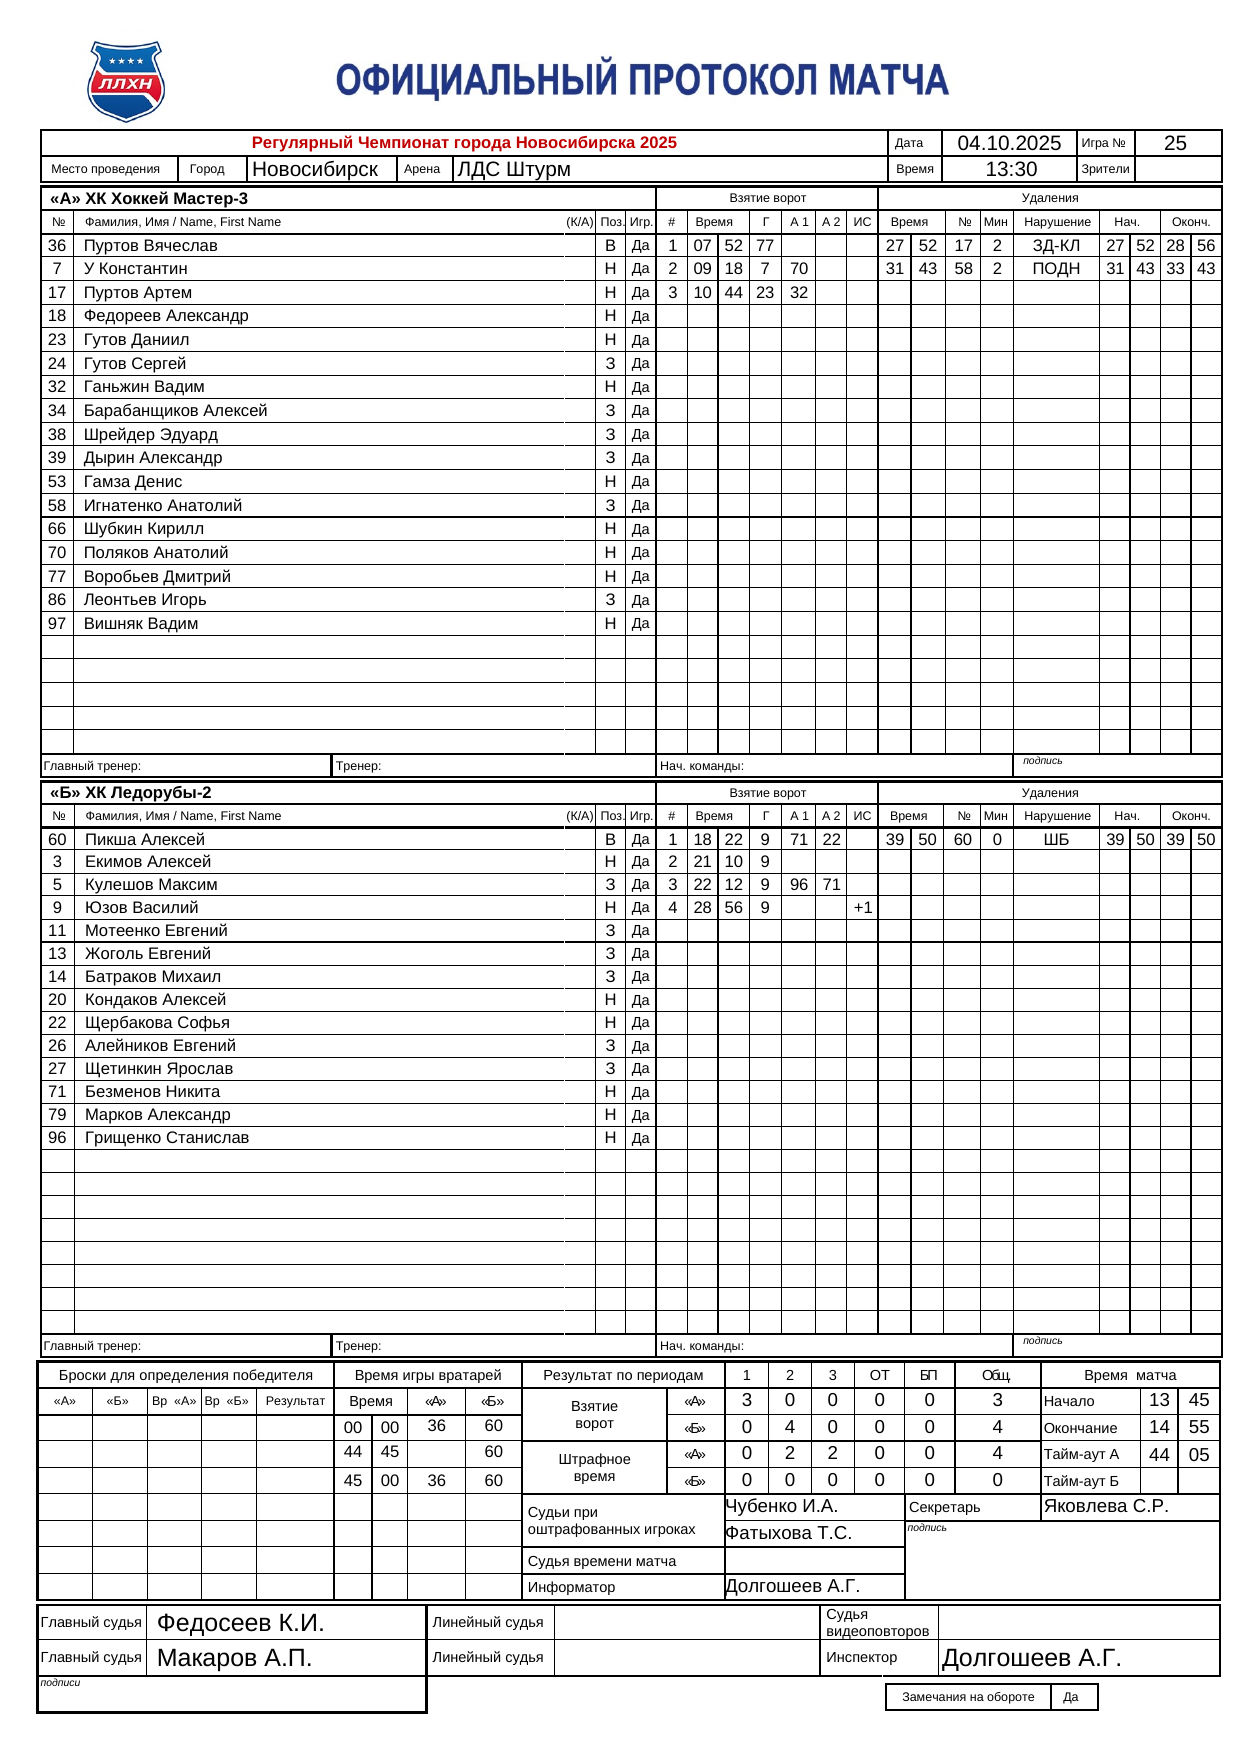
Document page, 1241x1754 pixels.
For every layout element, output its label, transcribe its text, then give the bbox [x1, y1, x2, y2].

table_cell [847, 541, 877, 564]
table_header Результат по периодам [523, 1363, 724, 1387]
table_cell 09 [688, 257, 717, 280]
table_cell [1131, 943, 1160, 964]
table_cell Пуртов Артем [74, 281, 564, 303]
table_cell [719, 989, 749, 1011]
table_cell [946, 281, 980, 303]
table_cell [719, 920, 749, 941]
table_cell [1014, 376, 1099, 398]
table_cell 50 [1192, 829, 1221, 849]
table_cell [688, 636, 717, 658]
table_cell Да [626, 829, 655, 849]
table_cell Да [626, 494, 655, 516]
table_cell [816, 659, 846, 682]
table_cell [912, 966, 943, 987]
table_cell [946, 328, 980, 351]
table_cell [944, 896, 980, 918]
table_cell «Б» [668, 1468, 724, 1493]
table_cell Да [626, 518, 655, 540]
table_cell [750, 494, 781, 516]
table_cell [42, 1242, 74, 1264]
table_cell Начало [1042, 1389, 1140, 1413]
table_cell Н [596, 989, 625, 1011]
table_cell [816, 707, 846, 729]
table_cell [1161, 494, 1190, 516]
table_cell [1014, 1035, 1099, 1057]
table_cell [657, 423, 687, 445]
table_cell [1100, 565, 1129, 587]
table_cell [719, 328, 749, 351]
table_cell [750, 1173, 781, 1195]
table_cell [42, 1288, 74, 1310]
table_cell [944, 1035, 980, 1057]
table_cell [1014, 730, 1099, 753]
table_cell [1014, 1081, 1099, 1103]
table_cell [1131, 1311, 1160, 1333]
table_cell [782, 352, 815, 374]
table_cell 31 [1100, 257, 1129, 280]
table_header 1 [726, 1363, 768, 1387]
table_cell [565, 683, 595, 706]
table_cell [782, 541, 815, 564]
table_cell 9 [750, 874, 781, 895]
table_cell [1131, 1035, 1160, 1057]
table_cell 60 [944, 829, 980, 849]
table_cell 9 [750, 850, 781, 872]
table_cell [944, 1311, 980, 1333]
table_cell [688, 1035, 717, 1057]
table_cell [1192, 707, 1221, 729]
table_cell 0 [812, 1468, 854, 1493]
table_header 04.10.2025 [943, 131, 1076, 155]
table_cell Безменов Никита [75, 1081, 564, 1103]
table_cell Гамза Денис [74, 470, 564, 493]
table_cell [879, 1081, 910, 1103]
table_cell [1100, 1127, 1129, 1149]
table_cell [565, 328, 595, 351]
table_cell [688, 730, 717, 753]
table_cell [1100, 612, 1129, 634]
table_cell [1014, 1311, 1099, 1333]
table_cell [816, 683, 846, 706]
table_cell [555, 1606, 819, 1639]
table_cell [944, 1058, 980, 1079]
table_cell «А» [39, 1389, 92, 1413]
table_cell [1014, 588, 1099, 611]
table_cell [1192, 920, 1221, 941]
table_cell [1014, 683, 1099, 706]
table_cell [565, 1242, 595, 1264]
table_cell [1192, 518, 1221, 540]
table_cell Игр. [626, 211, 655, 233]
table_cell 52 [912, 235, 945, 256]
table_cell [1161, 328, 1190, 351]
table_cell Да [626, 1058, 655, 1079]
table_cell [688, 328, 717, 351]
table_cell [1161, 1012, 1190, 1033]
table_cell 0 [726, 1415, 768, 1440]
table_cell [1161, 874, 1190, 895]
table_cell [1014, 1242, 1099, 1264]
table_cell [1014, 1012, 1099, 1033]
table_cell [626, 1311, 655, 1333]
table_cell Н [596, 376, 625, 398]
table_cell [565, 235, 595, 256]
table_cell 05 [1179, 1441, 1219, 1467]
table_cell [1014, 659, 1099, 682]
table_cell Да [626, 423, 655, 445]
table_cell [1131, 683, 1160, 706]
table_cell [1100, 1104, 1129, 1126]
table_cell [981, 636, 1013, 658]
table_cell [750, 920, 781, 941]
table_cell [719, 707, 749, 729]
table_cell [408, 1494, 465, 1520]
table_cell 50 [1131, 829, 1160, 849]
table_cell З [596, 423, 625, 445]
table_cell [816, 1081, 846, 1103]
table_header Взятие ворот [657, 783, 877, 803]
table_cell [1192, 305, 1221, 327]
table_cell [1014, 446, 1099, 469]
table_cell 0 [956, 1468, 1040, 1493]
table_cell Информатор [523, 1575, 724, 1599]
table_cell [782, 966, 815, 987]
table_cell Время [688, 211, 749, 233]
table_cell [981, 518, 1013, 540]
table_header 2 [769, 1363, 811, 1387]
table_cell [1100, 1288, 1129, 1310]
table_cell [750, 328, 781, 351]
table_cell [335, 1547, 371, 1573]
table_cell [816, 1058, 846, 1079]
table_cell [944, 1012, 980, 1033]
table_cell [782, 1219, 815, 1241]
table_cell [565, 518, 595, 540]
table_cell «А» [668, 1442, 724, 1467]
table_cell 11 [42, 920, 74, 941]
table_cell [847, 376, 877, 398]
table_cell [657, 1104, 687, 1126]
table_cell 52 [719, 235, 749, 256]
table_cell [816, 1242, 846, 1264]
table_cell [1192, 1311, 1221, 1333]
table_cell 3 [726, 1389, 768, 1413]
table_cell [719, 730, 749, 753]
table_cell [879, 352, 910, 374]
table_cell 60 [466, 1468, 521, 1493]
table_cell [879, 565, 910, 587]
table_cell [912, 305, 945, 327]
table_cell [1131, 518, 1160, 540]
table_cell [816, 588, 846, 611]
table_cell 60 [466, 1416, 521, 1440]
table_cell [750, 541, 781, 564]
table_cell [565, 1173, 595, 1195]
table_cell [688, 1311, 717, 1333]
table_cell 45 [335, 1468, 371, 1493]
table_header «Б» ХК Ледорубы-2 [42, 783, 655, 803]
table_cell Время [889, 157, 941, 181]
table_cell [1100, 683, 1129, 706]
table_cell [565, 1104, 595, 1126]
table_cell Да [626, 376, 655, 398]
table_cell [1014, 281, 1099, 303]
table_cell [750, 1035, 781, 1057]
table_cell Да [626, 896, 655, 918]
table_cell [1131, 305, 1160, 327]
table_cell [847, 1058, 877, 1079]
table_cell [719, 612, 749, 634]
table_cell подписи [39, 1677, 425, 1711]
table_cell [1014, 518, 1099, 540]
table_cell [912, 1058, 943, 1079]
table_cell [1131, 281, 1160, 303]
table_cell [847, 1081, 877, 1103]
table_cell [257, 1521, 333, 1546]
table_cell [565, 730, 595, 753]
table_cell Фатыхова Т.С. [726, 1521, 904, 1546]
table_cell Окончание [1042, 1415, 1140, 1440]
table_cell [657, 1242, 687, 1264]
table_cell [847, 829, 877, 849]
table_cell Время [879, 805, 943, 826]
table_header Замечания на обороте [887, 1685, 1050, 1709]
table_cell [596, 683, 625, 706]
table_cell [879, 305, 910, 327]
table_cell 23 [750, 281, 781, 303]
table_cell Пикша Алексей [75, 829, 564, 849]
table_cell [912, 1173, 943, 1195]
table_cell Федореев Александр [74, 305, 564, 327]
table_header 3 [812, 1363, 854, 1387]
table_cell ИС [847, 805, 877, 826]
table_cell [1161, 518, 1190, 540]
table_cell 18 [42, 305, 73, 327]
table_cell [946, 352, 980, 374]
table_cell [1100, 1219, 1129, 1241]
table_cell [750, 1242, 781, 1264]
table_cell [75, 1150, 564, 1172]
table_cell [688, 1219, 717, 1241]
table_cell [782, 730, 815, 753]
table_cell [750, 1150, 781, 1172]
table_cell Да [626, 446, 655, 469]
table_cell [816, 966, 846, 987]
table_cell [1014, 1173, 1099, 1195]
table_cell [75, 1265, 564, 1287]
table_cell 55 [1179, 1415, 1219, 1440]
table_cell [981, 328, 1013, 351]
table_cell [42, 636, 73, 658]
table_cell [847, 943, 877, 964]
table_cell [944, 1265, 980, 1287]
table_cell № [944, 805, 980, 826]
table_cell [816, 1265, 846, 1287]
table_cell [719, 1081, 749, 1103]
table_cell [1192, 896, 1221, 918]
table_cell [847, 1265, 877, 1287]
table_cell [688, 1058, 717, 1079]
table_cell Новосибирск [248, 157, 396, 181]
table_cell [750, 399, 781, 422]
table_cell [565, 588, 595, 611]
table_cell [39, 1468, 92, 1493]
table_cell [373, 1521, 407, 1546]
table_cell 9 [750, 896, 781, 918]
table_cell [946, 683, 980, 706]
table_cell [626, 636, 655, 658]
table_cell [1131, 1058, 1160, 1079]
table_cell [688, 920, 717, 941]
table_cell [657, 1196, 687, 1218]
table_cell Штрафное время [523, 1442, 666, 1493]
table_cell [1131, 707, 1160, 729]
table_cell [981, 470, 1013, 493]
table_cell [466, 1574, 521, 1599]
table_cell [782, 235, 815, 256]
table_cell [657, 966, 687, 987]
table_cell [879, 896, 910, 918]
table_cell [596, 1265, 625, 1287]
table_cell [816, 943, 846, 964]
table_cell 4 [657, 896, 687, 918]
table_cell [74, 636, 564, 658]
table_cell [981, 989, 1013, 1011]
table_cell [75, 1219, 564, 1241]
table_cell Главный тренер: [42, 755, 330, 776]
table_cell [1192, 1265, 1221, 1287]
table_cell [466, 1494, 521, 1520]
table_cell [565, 1311, 595, 1333]
table_cell [1161, 541, 1190, 564]
table_cell [1100, 1311, 1129, 1333]
table_cell [1100, 399, 1129, 422]
table_cell [879, 683, 910, 706]
table_cell [816, 1173, 846, 1195]
table_cell [782, 943, 815, 964]
table_cell [1100, 518, 1129, 540]
table_cell [373, 1547, 407, 1573]
table_cell [847, 1150, 877, 1172]
table_cell 56 [719, 896, 749, 918]
table_cell [946, 305, 980, 327]
table_cell [944, 1127, 980, 1149]
table_cell [257, 1468, 333, 1493]
table_cell [626, 659, 655, 682]
table_cell [1014, 612, 1099, 634]
table_cell Оконч. [1161, 211, 1221, 233]
table_cell [719, 659, 749, 682]
table_cell 50 [912, 829, 943, 849]
table_cell [626, 1242, 655, 1264]
table_cell [912, 1081, 943, 1103]
table_cell Да [626, 966, 655, 987]
table_cell [782, 659, 815, 682]
table_cell [750, 518, 781, 540]
table_cell [202, 1521, 256, 1546]
table_cell [1014, 328, 1099, 351]
table_cell [657, 328, 687, 351]
table_cell ШБ [1014, 829, 1099, 849]
table_cell [782, 896, 815, 918]
table_cell 86 [42, 588, 73, 611]
table_cell [148, 1441, 201, 1467]
table_cell [688, 518, 717, 540]
table_cell [1131, 352, 1160, 374]
table_cell [1136, 157, 1221, 181]
table_cell [981, 305, 1013, 327]
table_cell [1192, 376, 1221, 398]
table_cell [944, 1104, 980, 1126]
table_cell [1100, 707, 1129, 729]
table_cell # [657, 211, 687, 233]
table_cell [1131, 896, 1160, 918]
table_cell [1161, 352, 1190, 374]
table_cell Чубенко И.А. [726, 1495, 904, 1520]
table_cell [750, 1219, 781, 1241]
table_cell [816, 896, 846, 918]
table_cell [1161, 1288, 1190, 1310]
table_cell [688, 1196, 717, 1218]
table_cell [782, 328, 815, 351]
table_cell 9 [42, 896, 74, 918]
table_cell Шрейдер Эдуард [74, 423, 564, 445]
table_cell 0 [855, 1468, 904, 1493]
table_cell [565, 989, 595, 1011]
table_cell [847, 874, 877, 895]
table_cell [74, 683, 564, 706]
table_cell [1100, 1081, 1129, 1103]
table_cell [688, 1242, 717, 1264]
table_cell ПОДН [1014, 257, 1099, 280]
table_cell [912, 588, 945, 611]
table_cell [688, 470, 717, 493]
table_cell Мин [981, 211, 1013, 233]
table_cell [565, 943, 595, 964]
table_cell [981, 1035, 1013, 1057]
table_cell Юзов Василий [75, 896, 564, 918]
table_cell [428, 1677, 882, 1711]
table_cell [688, 494, 717, 516]
table_cell [981, 541, 1013, 564]
table_cell 7 [42, 257, 73, 280]
table_cell [879, 494, 910, 516]
table_cell [782, 494, 815, 516]
table_cell [912, 281, 945, 303]
table_cell [879, 1219, 910, 1241]
table_cell 33 [1161, 257, 1190, 280]
table_cell У Константин [74, 257, 564, 280]
table_cell [782, 920, 815, 941]
table_cell [816, 1311, 846, 1333]
table_cell [1161, 305, 1190, 327]
table_cell [847, 1219, 877, 1241]
table_cell [750, 1081, 781, 1103]
table_cell Оконч. [1161, 805, 1221, 826]
table_cell [1014, 1288, 1099, 1310]
table_cell Н [596, 328, 625, 351]
table_cell [912, 707, 945, 729]
table_cell [1100, 281, 1129, 303]
table_cell Линейный судья [428, 1606, 554, 1639]
table_cell Гутов Сергей [74, 352, 564, 374]
table_cell А 1 [782, 211, 815, 233]
table_cell [93, 1416, 147, 1440]
table_cell [750, 1058, 781, 1079]
table_cell [879, 636, 910, 658]
table_cell [1100, 1173, 1129, 1195]
table_cell [944, 943, 980, 964]
table_cell [75, 1242, 564, 1264]
table_cell [847, 850, 877, 872]
table_cell [912, 1311, 943, 1333]
table_cell [1131, 588, 1160, 611]
table_cell [719, 1035, 749, 1057]
table_cell [879, 281, 910, 303]
table_cell [1014, 896, 1099, 918]
table_cell [847, 235, 877, 256]
table_cell [565, 1035, 595, 1057]
table_cell [879, 1058, 910, 1079]
table_header Игра № [1078, 131, 1134, 155]
table_cell [726, 1548, 904, 1573]
table_cell [565, 470, 595, 493]
table_cell [946, 565, 980, 587]
table_cell [1161, 376, 1190, 398]
table_header Дата [889, 131, 941, 155]
table_cell [1100, 920, 1129, 941]
table_cell 27 [879, 235, 910, 256]
table_cell [1014, 470, 1099, 493]
table_cell [1161, 1127, 1190, 1149]
table_cell [719, 376, 749, 398]
table_cell [688, 1150, 717, 1172]
table_cell [847, 518, 877, 540]
table_cell [626, 1219, 655, 1241]
table_cell Н [596, 1127, 625, 1149]
table_cell [1192, 612, 1221, 634]
table_cell [626, 1265, 655, 1287]
table_cell [981, 1012, 1013, 1033]
table_cell [657, 541, 687, 564]
table_cell [944, 1219, 980, 1241]
table_cell [42, 1219, 74, 1241]
table_cell [944, 966, 980, 987]
table_cell [1161, 943, 1190, 964]
table_cell [1161, 896, 1190, 918]
table_cell [782, 1288, 815, 1310]
table_cell Да [626, 874, 655, 895]
table_cell Да [626, 257, 655, 280]
table_cell [1131, 423, 1160, 445]
table_cell [816, 1127, 846, 1149]
table_cell 0 [726, 1442, 768, 1467]
table_cell [1100, 470, 1129, 493]
table_cell [1192, 943, 1221, 964]
table_cell [1131, 874, 1160, 895]
table_cell [42, 707, 73, 729]
table_cell [847, 352, 877, 374]
table_cell [657, 943, 687, 964]
table_cell [1014, 1196, 1099, 1218]
table_cell [75, 1173, 564, 1195]
table_cell 22 [816, 829, 846, 849]
table_cell 00 [335, 1416, 371, 1440]
table_cell Алейников Евгений [75, 1035, 564, 1057]
table_cell 71 [42, 1081, 74, 1103]
table_header Регулярный Чемпионат города Новосибирска 2025 [42, 131, 887, 155]
table_cell [816, 470, 846, 493]
table_cell Екимов Алексей [75, 850, 564, 872]
table_cell [657, 518, 687, 540]
table_cell [42, 730, 73, 753]
table_cell [912, 1196, 943, 1218]
table_cell [596, 730, 625, 753]
table_cell [946, 636, 980, 658]
table_cell Да [626, 305, 655, 327]
table_header 25 [1136, 131, 1221, 155]
table_cell [1192, 1104, 1221, 1126]
table_cell ЗД-КЛ [1014, 235, 1099, 256]
table_cell [944, 1173, 980, 1195]
table_cell [847, 305, 877, 327]
table_cell Да [626, 352, 655, 374]
table_cell [879, 1288, 910, 1310]
table_cell 34 [42, 399, 73, 422]
table_cell [1014, 541, 1099, 564]
table_cell [1014, 920, 1099, 941]
table_cell 3 [657, 281, 687, 303]
table_cell [946, 376, 980, 398]
table_cell 43 [1131, 257, 1160, 280]
table_cell [93, 1441, 147, 1467]
table_cell [565, 352, 595, 374]
table_cell [912, 943, 943, 964]
table_cell [981, 1104, 1013, 1126]
table_cell Н [596, 850, 625, 872]
table_cell [1192, 1219, 1221, 1241]
table_cell [148, 1416, 201, 1440]
table_cell Кондаков Алексей [75, 989, 564, 1011]
table_cell [93, 1547, 147, 1573]
table_cell [688, 612, 717, 634]
table_cell [750, 565, 781, 587]
table_cell [1100, 305, 1129, 327]
table_cell Да [626, 920, 655, 941]
table_cell Пуртов Вячеслав [74, 235, 564, 256]
table_cell [750, 470, 781, 493]
table_cell Да [626, 470, 655, 493]
table_cell [202, 1468, 256, 1493]
table_cell Н [596, 896, 625, 918]
table_cell [879, 541, 910, 564]
table_cell [1014, 305, 1099, 327]
table_cell [879, 612, 910, 634]
table_cell [782, 305, 815, 327]
table_cell 52 [1131, 235, 1160, 256]
table_cell [1161, 850, 1190, 872]
table_cell [565, 565, 595, 587]
table_cell [1161, 588, 1190, 611]
table_cell [944, 1242, 980, 1264]
table_cell [816, 565, 846, 587]
table_cell [847, 920, 877, 941]
table_cell +1 [847, 896, 877, 918]
table_cell [1131, 1219, 1160, 1241]
table_cell [1014, 565, 1099, 587]
table_cell [93, 1494, 147, 1520]
table_cell [373, 1574, 407, 1599]
table_cell 0 [981, 829, 1013, 849]
table_cell [879, 1265, 910, 1287]
table_cell Да [626, 850, 655, 872]
table_cell 66 [42, 518, 73, 540]
table_cell [981, 874, 1013, 895]
table_cell Н [596, 470, 625, 493]
table_cell [912, 470, 945, 493]
table_cell [657, 446, 687, 469]
table_cell № [42, 805, 74, 826]
table_cell Г [750, 211, 781, 233]
table_cell 24 [42, 352, 73, 374]
table_cell [565, 1265, 595, 1287]
table_cell [912, 376, 945, 398]
table_cell Нарушение [1014, 211, 1099, 233]
table_cell [688, 376, 717, 398]
table_cell [148, 1494, 201, 1520]
table_cell [719, 423, 749, 445]
table_header Общ. [956, 1363, 1040, 1387]
table_cell [981, 683, 1013, 706]
table_cell [1192, 874, 1221, 895]
table_cell [1192, 1035, 1221, 1057]
table_cell 0 [855, 1389, 904, 1413]
table_header БП [905, 1363, 954, 1387]
table_cell [847, 636, 877, 658]
table_cell Игр. [626, 805, 655, 826]
table_cell [1161, 470, 1190, 493]
table_cell [847, 1012, 877, 1033]
table_cell [42, 1265, 74, 1287]
table_cell [946, 730, 980, 753]
table_cell (К/А) [565, 805, 595, 826]
picture [5, 28, 1179, 129]
table_cell 22 [42, 1012, 74, 1033]
table_cell [912, 541, 945, 564]
table_cell [816, 235, 846, 256]
table_cell 10 [719, 850, 749, 872]
table_cell Н [596, 612, 625, 634]
table_cell Главный судья [39, 1640, 146, 1675]
table_cell [879, 1012, 910, 1033]
table_cell Зрители [1078, 157, 1134, 181]
table_cell [1131, 399, 1160, 422]
table_cell Жоголь Евгений [75, 943, 564, 964]
table_cell [816, 1196, 846, 1218]
table_cell [883, 1677, 1220, 1681]
table_cell [1014, 1127, 1099, 1149]
table_cell [879, 730, 910, 753]
table_cell [408, 1521, 465, 1546]
table_cell [565, 966, 595, 987]
table_cell [1179, 1468, 1219, 1493]
table_cell [719, 494, 749, 516]
table_cell [782, 518, 815, 540]
table_cell [750, 1196, 781, 1218]
table_cell 56 [1192, 235, 1221, 256]
table_cell Кулешов Максим [75, 874, 564, 895]
table_cell 31 [879, 257, 910, 280]
table_cell [981, 850, 1013, 872]
table_cell [879, 588, 910, 611]
table_cell [1131, 541, 1160, 564]
table_cell [1131, 612, 1160, 634]
table_cell Батраков Михаил [75, 966, 564, 987]
table_cell «А» [408, 1389, 465, 1413]
table_cell [657, 588, 687, 611]
table_cell [1192, 966, 1221, 987]
table_cell [782, 989, 815, 1011]
table_cell [912, 446, 945, 469]
table_cell Результат [257, 1389, 333, 1413]
table_cell [847, 588, 877, 611]
table_cell 77 [42, 565, 73, 587]
table_cell [879, 707, 910, 729]
table_cell [1192, 659, 1221, 682]
table_cell [42, 1150, 74, 1172]
table_cell [1161, 1196, 1190, 1218]
table_cell [981, 588, 1013, 611]
table_cell [565, 257, 595, 280]
table_cell ЛДС Штурм [454, 157, 887, 181]
table_cell 96 [782, 874, 815, 895]
table_cell [981, 1288, 1013, 1310]
table_cell [1192, 423, 1221, 445]
table_cell Долгошеев А.Г. [939, 1640, 1219, 1675]
table_cell Место проведения [42, 157, 177, 181]
table_cell [946, 399, 980, 422]
table_cell З [596, 920, 625, 941]
table_cell [565, 1012, 595, 1033]
table_cell [1131, 966, 1160, 987]
table_cell [782, 399, 815, 422]
table_cell 10 [688, 281, 717, 303]
table_cell [782, 470, 815, 493]
table_cell [688, 1173, 717, 1195]
table_cell [719, 352, 749, 374]
table_cell [1014, 399, 1099, 422]
table_cell [1192, 1173, 1221, 1195]
table_cell [816, 1150, 846, 1172]
table_cell [750, 352, 781, 374]
table_cell [565, 305, 595, 327]
table_cell [1014, 943, 1099, 964]
table_cell [1014, 1265, 1099, 1287]
table_cell [981, 565, 1013, 587]
table_cell [816, 352, 846, 374]
table_cell [981, 281, 1013, 303]
table_cell [879, 943, 910, 964]
table_cell [750, 659, 781, 682]
table_cell [879, 1173, 910, 1195]
table_cell Судья времени матча [523, 1548, 724, 1573]
table_cell 0 [726, 1468, 768, 1493]
table_cell [202, 1441, 256, 1467]
table_cell Да [626, 1127, 655, 1149]
table_cell З [596, 494, 625, 516]
table_cell [1014, 636, 1099, 658]
table_cell [816, 612, 846, 634]
table_cell Грищенко Станислав [75, 1127, 564, 1149]
table_cell [981, 730, 1013, 753]
table_cell [981, 1311, 1013, 1333]
table_cell [912, 683, 945, 706]
table_cell 96 [42, 1127, 74, 1149]
table_cell [782, 1265, 815, 1287]
table_cell [879, 1242, 910, 1264]
table_cell 2 [769, 1442, 811, 1467]
table_cell [719, 1219, 749, 1241]
table_cell [657, 1173, 687, 1195]
table_cell 5 [42, 874, 74, 895]
table_cell [1100, 1058, 1129, 1079]
table_cell 0 [905, 1389, 954, 1413]
table_cell [719, 1242, 749, 1264]
table_cell [257, 1441, 333, 1467]
table_cell [719, 1196, 749, 1218]
table_cell [257, 1547, 333, 1573]
table_cell [42, 683, 73, 706]
table_cell [912, 612, 945, 634]
table_cell [981, 966, 1013, 987]
table_cell [981, 1081, 1013, 1103]
table_cell В [596, 829, 625, 849]
table_cell [657, 470, 687, 493]
table_cell [847, 565, 877, 587]
table_cell З [596, 1058, 625, 1079]
table_cell [565, 829, 595, 849]
table_cell [912, 328, 945, 351]
table_cell [688, 446, 717, 469]
table_cell 28 [1161, 235, 1190, 256]
table_cell [719, 1288, 749, 1310]
table_cell [1192, 1081, 1221, 1103]
table_cell [688, 1012, 717, 1033]
table_cell 60 [42, 829, 74, 849]
table_cell [1099, 1682, 1220, 1711]
table_header Время матча [1042, 1363, 1219, 1387]
table_cell [719, 1127, 749, 1149]
table_cell [847, 399, 877, 422]
table_cell [1192, 399, 1221, 422]
table_cell [1192, 446, 1221, 469]
table_cell Главный тренер: [42, 1335, 330, 1356]
table_cell [1131, 1012, 1160, 1033]
table_cell 71 [782, 829, 815, 849]
table_cell [719, 683, 749, 706]
table_cell [981, 896, 1013, 918]
table_cell [816, 989, 846, 1011]
table_cell [688, 588, 717, 611]
table_cell [879, 1196, 910, 1218]
table_cell З [596, 966, 625, 987]
table_cell [657, 1058, 687, 1079]
table_cell [657, 1219, 687, 1241]
table_cell Федосеев К.И. [147, 1606, 425, 1639]
table_cell [596, 1219, 625, 1241]
table_cell [719, 966, 749, 987]
table_cell [847, 423, 877, 445]
table_cell 22 [688, 874, 717, 895]
table_cell [657, 399, 687, 422]
table_cell [257, 1416, 333, 1440]
table_cell [879, 659, 910, 682]
table_cell Дырин Александр [74, 446, 564, 469]
table_cell Вр «Б» [202, 1389, 256, 1413]
table_cell [565, 1058, 595, 1079]
table_cell [912, 1150, 943, 1172]
table_cell [688, 352, 717, 374]
table_cell [816, 399, 846, 422]
table_cell [75, 1196, 564, 1218]
table_cell [782, 1242, 815, 1264]
table_cell [816, 636, 846, 658]
table_cell [719, 588, 749, 611]
table_cell [657, 565, 687, 587]
table_cell [1100, 850, 1129, 872]
table_cell [782, 707, 815, 729]
table_cell Поз. [596, 211, 625, 233]
table_cell [750, 730, 781, 753]
table_cell 44 [719, 281, 749, 303]
table_cell Да [626, 541, 655, 564]
table_cell [879, 518, 910, 540]
table_cell [750, 588, 781, 611]
table_cell [944, 874, 980, 895]
table_cell 00 [373, 1468, 407, 1493]
table_cell 22 [719, 829, 749, 849]
table_cell Мин [981, 805, 1013, 826]
table_cell З [596, 352, 625, 374]
table_cell [719, 1150, 749, 1172]
table_cell [1192, 352, 1221, 374]
table_cell 3 [657, 874, 687, 895]
table_cell 0 [905, 1442, 954, 1467]
table_cell [148, 1468, 201, 1493]
table_cell Барабанщиков Алексей [74, 399, 564, 422]
table_cell [750, 1265, 781, 1287]
table_cell Главный судья [39, 1606, 146, 1639]
table_cell Вишняк Вадим [74, 612, 564, 634]
table_cell [981, 707, 1013, 729]
table_cell [879, 470, 910, 493]
table_cell [1161, 1219, 1190, 1241]
table_cell [565, 541, 595, 564]
table_cell [565, 896, 595, 918]
table_cell [750, 943, 781, 964]
table_cell [565, 376, 595, 398]
table_cell «Б » [466, 1389, 521, 1413]
table_cell Нач. [1100, 211, 1160, 233]
table_cell [719, 636, 749, 658]
table_cell [1014, 966, 1099, 987]
table_cell [657, 1127, 687, 1149]
table_cell Марков Александр [75, 1104, 564, 1126]
table_cell № [946, 211, 980, 233]
table_cell [912, 1265, 943, 1287]
table_cell [1131, 494, 1160, 516]
table_cell [596, 659, 625, 682]
table_cell подпись [906, 1522, 1219, 1599]
table_cell [565, 494, 595, 516]
table_cell [1161, 399, 1190, 422]
table_cell [565, 1127, 595, 1149]
table_cell 4 [956, 1442, 1040, 1467]
table_cell 0 [855, 1442, 904, 1467]
table_cell [596, 1173, 625, 1195]
table_cell [626, 1288, 655, 1310]
table_cell [981, 376, 1013, 398]
table_cell [981, 1058, 1013, 1079]
table_cell [750, 612, 781, 634]
table_cell [816, 305, 846, 327]
table_cell [565, 446, 595, 469]
table_cell [847, 730, 877, 753]
table_cell 39 [1100, 829, 1129, 849]
table_cell [816, 1012, 846, 1033]
table_cell [782, 1012, 815, 1033]
table_cell Щербакова Софья [75, 1012, 564, 1033]
table_cell 17 [42, 281, 73, 303]
table_cell Да [626, 565, 655, 587]
table_cell [1192, 494, 1221, 516]
table_cell [946, 541, 980, 564]
table_cell [1100, 1265, 1129, 1287]
table_cell [981, 943, 1013, 964]
table_cell [847, 446, 877, 469]
table_cell [847, 1242, 877, 1264]
table_cell 32 [42, 376, 73, 398]
table_cell [1192, 730, 1221, 753]
table_cell [912, 399, 945, 422]
table_cell [1161, 989, 1190, 1011]
table_cell [981, 399, 1013, 422]
table_cell [1192, 850, 1221, 872]
table_cell 79 [42, 1104, 74, 1126]
table_cell [981, 423, 1013, 445]
table_cell [565, 281, 595, 303]
table_cell [847, 1035, 877, 1057]
table_cell Инспектор [821, 1640, 938, 1675]
table_cell [1014, 1219, 1099, 1241]
table_cell [466, 1521, 521, 1546]
table_cell [1192, 1196, 1221, 1218]
table_cell [944, 850, 980, 872]
table_cell [1161, 281, 1190, 303]
table_cell [1192, 470, 1221, 493]
table_cell # [657, 805, 687, 826]
table_cell [981, 1173, 1013, 1195]
table_cell 28 [688, 896, 717, 918]
table_cell [847, 470, 877, 493]
table_cell Н [596, 1104, 625, 1126]
table_cell [879, 1127, 910, 1149]
table_cell Ганьжин Вадим [74, 376, 564, 398]
table_header Удаления [879, 783, 1221, 803]
table_cell [688, 1127, 717, 1149]
table_cell [1161, 636, 1190, 658]
table_cell [657, 707, 687, 729]
table_cell [657, 352, 687, 374]
table_cell [912, 874, 943, 895]
table_cell [847, 1288, 877, 1310]
table_cell [657, 1265, 687, 1287]
table_cell [39, 1494, 92, 1520]
table_cell [555, 1640, 819, 1675]
table_cell 45 [1179, 1389, 1219, 1413]
table_cell [719, 1265, 749, 1287]
table_cell [1161, 612, 1190, 634]
table_cell [75, 1311, 564, 1333]
table_cell Н [596, 281, 625, 303]
table_cell [1131, 1265, 1160, 1287]
table_cell [1161, 1035, 1190, 1057]
table_cell 70 [782, 257, 815, 280]
table_cell [373, 1494, 407, 1520]
table_cell [1100, 352, 1129, 374]
table_cell [39, 1574, 92, 1599]
table_cell [847, 707, 877, 729]
table_cell [816, 1219, 846, 1241]
table_cell [688, 683, 717, 706]
table_cell [946, 446, 980, 469]
table_cell [1014, 494, 1099, 516]
table_cell [657, 1311, 687, 1333]
table_cell 0 [905, 1415, 954, 1440]
table_cell 2 [657, 257, 687, 280]
table_cell [688, 1265, 717, 1287]
table_cell [946, 494, 980, 516]
table_cell [688, 399, 717, 422]
table_cell [1131, 1104, 1160, 1126]
table_cell 36 [408, 1416, 465, 1440]
table_cell [981, 446, 1013, 469]
table_cell [335, 1574, 371, 1599]
table_cell [750, 423, 781, 445]
table_cell 39 [42, 446, 73, 469]
table_cell [626, 683, 655, 706]
table_cell [782, 612, 815, 634]
table_cell [1161, 1150, 1190, 1172]
table_cell [1131, 659, 1160, 682]
table_cell [1161, 1173, 1190, 1195]
table_cell [912, 636, 945, 658]
table_cell [750, 1311, 781, 1333]
table_cell [719, 1173, 749, 1195]
table_cell [565, 659, 595, 682]
table_cell 14 [1141, 1415, 1177, 1440]
table_cell [1131, 636, 1160, 658]
table_cell [1161, 1265, 1190, 1287]
table_cell 07 [688, 235, 717, 256]
table_cell [847, 1104, 877, 1126]
table_cell [719, 305, 749, 327]
table_cell 21 [688, 850, 717, 872]
table_cell 0 [812, 1415, 854, 1440]
table_cell Секретарь [906, 1495, 1040, 1520]
table_cell [816, 730, 846, 753]
table_cell № [42, 211, 73, 233]
table_cell [1014, 1058, 1099, 1079]
table_cell [565, 920, 595, 941]
table_cell 3 [956, 1389, 1040, 1413]
table_cell [847, 659, 877, 682]
table_cell [981, 1150, 1013, 1172]
table_cell Да [626, 1081, 655, 1103]
table_cell [596, 636, 625, 658]
table_cell [816, 446, 846, 469]
table_cell [816, 1288, 846, 1310]
table_cell [912, 1035, 943, 1057]
table_cell [1014, 850, 1099, 872]
table_cell Тренер: [333, 1335, 655, 1356]
table_cell [847, 281, 877, 303]
table_cell [816, 494, 846, 516]
table_cell 2 [981, 235, 1013, 256]
table_cell [1100, 1012, 1129, 1033]
table_cell [42, 1196, 74, 1218]
table_cell [750, 1012, 781, 1033]
table_cell [42, 659, 73, 682]
table_cell [782, 1311, 815, 1333]
table_cell [626, 1150, 655, 1172]
table_cell [93, 1521, 147, 1546]
table_cell [596, 1242, 625, 1264]
table_cell 71 [816, 874, 846, 895]
table_cell [1100, 989, 1129, 1011]
table_cell [1100, 541, 1129, 564]
table_cell [1131, 730, 1160, 753]
table_cell 27 [42, 1058, 74, 1079]
table_cell Да [626, 1012, 655, 1033]
table_cell [981, 352, 1013, 374]
table_cell [1192, 1288, 1221, 1310]
table_cell [879, 1035, 910, 1057]
table_cell [981, 1219, 1013, 1241]
table_cell 13:30 [943, 157, 1076, 181]
table_cell Судьи при оштрафованных игроках [523, 1495, 724, 1546]
table_cell [1161, 446, 1190, 469]
table_cell [1131, 470, 1160, 493]
table_cell [1100, 874, 1129, 895]
table_cell [782, 1150, 815, 1172]
table_cell [944, 989, 980, 1011]
table_cell Н [596, 565, 625, 587]
table_cell [750, 1288, 781, 1310]
table_cell [719, 1012, 749, 1033]
table_cell [981, 920, 1013, 941]
table_cell [847, 612, 877, 634]
table_cell [657, 683, 687, 706]
table_cell [39, 1441, 92, 1467]
table_cell 2 [657, 850, 687, 872]
table_cell [750, 989, 781, 1011]
table_cell Н [596, 541, 625, 564]
table_cell [657, 1081, 687, 1103]
table_cell Воробьев Дмитрий [74, 565, 564, 587]
table_cell [74, 730, 564, 753]
table_cell [912, 1012, 943, 1033]
table_cell [1192, 328, 1221, 351]
table_cell [1131, 850, 1160, 872]
table_cell [93, 1468, 147, 1493]
table_cell [657, 989, 687, 1011]
table_cell [816, 281, 846, 303]
table_cell [750, 1104, 781, 1126]
table_cell [939, 1606, 1219, 1639]
table_cell Время [335, 1389, 407, 1413]
table_cell [1131, 920, 1160, 941]
table_cell Нач. команды: [657, 1335, 1012, 1356]
table_cell [1161, 659, 1190, 682]
table_cell [879, 1311, 910, 1333]
table_cell [719, 541, 749, 564]
table_cell 32 [782, 281, 815, 303]
table_cell [1131, 565, 1160, 587]
table_cell [847, 1173, 877, 1195]
table_cell [847, 683, 877, 706]
table_cell [657, 1150, 687, 1172]
table_cell Игнатенко Анатолий [74, 494, 564, 516]
table_header ОТ [855, 1363, 904, 1387]
table_cell [688, 989, 717, 1011]
table_cell [39, 1521, 92, 1546]
table_cell [335, 1521, 371, 1546]
table_cell [1192, 1127, 1221, 1149]
table_cell 26 [42, 1035, 74, 1057]
table_cell Время [879, 211, 945, 233]
table_cell Поляков Анатолий [74, 541, 564, 564]
table_cell [257, 1574, 333, 1599]
table_cell 3 [42, 850, 74, 872]
table_cell [596, 1196, 625, 1218]
table_cell Линейный судья [428, 1640, 554, 1675]
table_cell подпись [1014, 1335, 1221, 1356]
table_cell 36 [42, 235, 73, 256]
table_cell [1161, 683, 1190, 706]
table_cell Судья видеоповторов [821, 1606, 938, 1639]
table_cell [912, 896, 943, 918]
table_cell [912, 850, 943, 872]
table_cell [1014, 707, 1099, 729]
table_cell [912, 730, 945, 753]
table_cell Да [626, 328, 655, 351]
table_cell 77 [750, 235, 781, 256]
table_cell [912, 659, 945, 682]
table_cell [946, 588, 980, 611]
table_cell [816, 328, 846, 351]
table_cell Гутов Даниил [74, 328, 564, 351]
table_cell [946, 659, 980, 682]
table_cell [1014, 352, 1099, 374]
table_cell Время [688, 805, 749, 826]
table_cell Макаров А.П. [147, 1640, 425, 1675]
table_cell [1014, 1150, 1099, 1172]
table_cell [1192, 541, 1221, 564]
table_cell [39, 1416, 92, 1440]
table_cell 17 [946, 235, 980, 256]
table_cell [816, 376, 846, 398]
table_cell [912, 1288, 943, 1310]
table_cell [847, 989, 877, 1011]
table_cell [912, 1127, 943, 1149]
table_cell 0 [769, 1468, 811, 1493]
table_cell [946, 707, 980, 729]
table_cell [1100, 1242, 1129, 1264]
table_cell Да [626, 989, 655, 1011]
table_cell [719, 943, 749, 964]
table_cell [879, 1104, 910, 1126]
table_cell «Б» [93, 1389, 147, 1413]
table_cell [565, 423, 595, 445]
table_header «А» ХК Хоккей Мастер-3 [42, 188, 655, 209]
table_cell [657, 376, 687, 398]
table_cell Да [626, 1104, 655, 1126]
table_cell Да [626, 235, 655, 256]
table_cell [657, 920, 687, 941]
table_cell [202, 1547, 256, 1573]
table_cell 44 [1141, 1441, 1177, 1467]
table_cell [39, 1547, 92, 1573]
table_cell 2 [981, 257, 1013, 280]
table_cell [782, 683, 815, 706]
table_cell [847, 257, 877, 280]
table_cell [719, 565, 749, 587]
table_cell [1014, 1104, 1099, 1126]
table_cell [1100, 588, 1129, 611]
table_cell «А» [668, 1389, 724, 1413]
table_cell [408, 1574, 465, 1599]
table_cell [596, 1288, 625, 1310]
table_cell [1192, 1058, 1221, 1079]
table_cell [782, 636, 815, 658]
table_cell [1161, 707, 1190, 729]
table_cell [148, 1521, 201, 1546]
table_cell [816, 257, 846, 280]
table_cell [750, 376, 781, 398]
table_cell Тайм-аут Б [1042, 1468, 1140, 1493]
table_cell [782, 588, 815, 611]
table_cell 20 [42, 989, 74, 1011]
table_cell [816, 850, 846, 872]
table_cell Фамилия, Имя / Name, First Name [75, 805, 565, 826]
table_cell 60 [466, 1441, 521, 1467]
table_cell [981, 1265, 1013, 1287]
table_cell [719, 399, 749, 422]
table_cell [1131, 446, 1160, 469]
table_cell [1192, 1150, 1221, 1172]
table_cell [1131, 1288, 1160, 1310]
table_cell [1192, 683, 1221, 706]
table_cell [1131, 328, 1160, 351]
table_cell [1161, 1311, 1190, 1333]
table_cell Мотеенко Евгений [75, 920, 564, 941]
table_cell [408, 1547, 465, 1573]
table_cell [1141, 1468, 1177, 1493]
table_cell [1192, 588, 1221, 611]
table_cell [626, 707, 655, 729]
table_cell Тренер: [333, 755, 655, 776]
table_cell [912, 989, 943, 1011]
table_cell [1100, 328, 1129, 351]
table_cell [782, 1196, 815, 1218]
table_cell Н [596, 1012, 625, 1033]
table_cell [1100, 896, 1129, 918]
table_cell З [596, 446, 625, 469]
table_cell [565, 707, 595, 729]
table_cell [657, 636, 687, 658]
table_cell [565, 1219, 595, 1241]
table_cell [816, 518, 846, 540]
table_cell [565, 612, 595, 634]
table_cell [879, 920, 910, 941]
table_cell [912, 1104, 943, 1126]
table_cell 58 [946, 257, 980, 280]
table_cell [981, 1242, 1013, 1264]
table_cell Н [596, 257, 625, 280]
table_cell 27 [1100, 235, 1129, 256]
table_cell [1192, 989, 1221, 1011]
table_cell 1 [657, 829, 687, 849]
table_cell 12 [719, 874, 749, 895]
table_cell [1131, 1127, 1160, 1149]
table_cell [782, 1058, 815, 1079]
table_cell [688, 1081, 717, 1103]
table_cell [946, 423, 980, 445]
table_cell [202, 1494, 256, 1520]
table_cell Нач. команды: [657, 755, 1012, 776]
table_cell Щетинкин Ярослав [75, 1058, 564, 1079]
table_cell [847, 1127, 877, 1149]
table_cell Фамилия, Имя / Name, First Name [74, 211, 565, 233]
table_cell [816, 1035, 846, 1057]
table_cell [42, 1173, 74, 1195]
table_cell [688, 423, 717, 445]
table_cell [816, 920, 846, 941]
table_cell [565, 1150, 595, 1172]
table_cell [847, 966, 877, 987]
table_cell [750, 446, 781, 469]
table_header Броски для определения победителя [39, 1363, 333, 1387]
table_cell [688, 966, 717, 987]
table_cell [879, 989, 910, 1011]
table_cell Арена [398, 157, 452, 181]
table_cell 9 [750, 829, 781, 849]
table_cell [1161, 565, 1190, 587]
table_cell 14 [42, 966, 74, 987]
table_cell [1161, 1104, 1190, 1126]
table_cell Леонтьев Игорь [74, 588, 564, 611]
table_cell [626, 1173, 655, 1195]
table_cell [879, 850, 910, 872]
table_cell Г [750, 805, 781, 826]
table_cell [879, 1150, 910, 1172]
table_cell [944, 920, 980, 941]
table_cell Шубкин Кирилл [74, 518, 564, 540]
table_cell [1100, 1150, 1129, 1172]
table_cell [847, 1196, 877, 1218]
table_cell [782, 850, 815, 872]
table_cell [335, 1494, 371, 1520]
table_cell [912, 920, 943, 941]
table_cell [42, 1311, 74, 1333]
table_cell [626, 1196, 655, 1218]
table_cell [565, 636, 595, 658]
table_cell [148, 1547, 201, 1573]
table_cell Яковлева С.Р. [1042, 1495, 1219, 1520]
table_cell [847, 494, 877, 516]
table_cell [719, 1311, 749, 1333]
table_cell В [596, 235, 625, 256]
table_cell 7 [750, 257, 781, 280]
table_cell подпись [1014, 755, 1221, 776]
table_cell [688, 943, 717, 964]
table_cell [912, 565, 945, 587]
table_cell [750, 636, 781, 658]
table_cell [981, 612, 1013, 634]
table_cell Да [626, 943, 655, 964]
table_cell [981, 494, 1013, 516]
table_cell [879, 376, 910, 398]
table_cell [879, 328, 910, 351]
table_cell [565, 874, 595, 895]
table_cell [719, 1104, 749, 1126]
table_cell [782, 1127, 815, 1149]
table_cell [946, 518, 980, 540]
table_cell [657, 730, 687, 753]
table_cell [75, 1288, 564, 1310]
table_cell 36 [408, 1468, 465, 1493]
table_cell Вр «А» [148, 1389, 201, 1413]
table_cell [565, 1288, 595, 1310]
table_cell 70 [42, 541, 73, 564]
table_cell [750, 683, 781, 706]
table_cell [1192, 1242, 1221, 1264]
table_cell [657, 1012, 687, 1033]
table_header Удаления [879, 188, 1221, 209]
table_cell Долгошеев А.Г. [726, 1575, 904, 1599]
table_cell Да [626, 612, 655, 634]
table_cell [879, 399, 910, 422]
table_cell Н [596, 518, 625, 540]
table_cell [912, 1242, 943, 1264]
table_cell Тайм-аут А [1042, 1441, 1140, 1467]
table_cell 53 [42, 470, 73, 493]
table_cell 13 [42, 943, 74, 964]
table_cell [1100, 423, 1129, 445]
table_cell [912, 352, 945, 374]
table_cell [596, 1150, 625, 1172]
table_cell [1161, 920, 1190, 941]
table_cell [657, 659, 687, 682]
table_cell 18 [688, 829, 717, 849]
table_cell [782, 1081, 815, 1103]
table_cell [912, 1219, 943, 1241]
table_cell [912, 494, 945, 516]
table_cell [847, 328, 877, 351]
table_cell [912, 423, 945, 445]
table_cell Да [626, 281, 655, 303]
table_cell [74, 659, 564, 682]
table_cell [981, 1127, 1013, 1149]
table_cell [944, 1196, 980, 1218]
table_cell [879, 966, 910, 987]
table_cell «Б» [668, 1415, 724, 1440]
table_cell [1100, 494, 1129, 516]
table_cell Да [626, 588, 655, 611]
table_cell [1100, 966, 1129, 987]
table_cell [981, 1196, 1013, 1218]
table_cell [944, 1150, 980, 1172]
table_cell [657, 612, 687, 634]
table_cell 44 [335, 1441, 371, 1467]
table_header Да [1052, 1685, 1097, 1709]
table_cell [688, 1104, 717, 1126]
table_cell [1100, 659, 1129, 682]
table_cell [1192, 636, 1221, 658]
table_cell [1161, 1058, 1190, 1079]
table_cell [1100, 376, 1129, 398]
table_cell [1131, 376, 1160, 398]
table_cell [1192, 281, 1221, 303]
table_cell Город [179, 157, 246, 181]
table_cell [944, 1288, 980, 1310]
table_cell 1 [657, 235, 687, 256]
table_cell [688, 1288, 717, 1310]
table_cell [719, 446, 749, 469]
table_cell [750, 1127, 781, 1149]
table_cell [1100, 730, 1129, 753]
table_cell 2 [812, 1442, 854, 1467]
table_cell [1131, 1196, 1160, 1218]
table_cell Взятие ворот [523, 1389, 666, 1440]
table_cell [782, 1035, 815, 1057]
table_cell [688, 541, 717, 564]
table_cell [1131, 1081, 1160, 1103]
table_cell А 2 [816, 211, 846, 233]
table_cell 43 [1192, 257, 1221, 280]
table_cell 4 [769, 1415, 811, 1440]
table_cell 39 [1161, 829, 1190, 849]
table_cell [750, 707, 781, 729]
table_header Время игры вратарей [335, 1363, 521, 1387]
table_cell Н [596, 305, 625, 327]
table_cell 0 [855, 1415, 904, 1440]
table_cell [657, 305, 687, 327]
table_cell [1100, 636, 1129, 658]
table_cell 0 [769, 1389, 811, 1413]
table_cell [202, 1416, 256, 1440]
table_cell [565, 1081, 595, 1103]
table_cell [148, 1574, 201, 1599]
table_cell 0 [812, 1389, 854, 1413]
table_cell [657, 494, 687, 516]
table_cell [816, 541, 846, 564]
table_cell 39 [879, 829, 910, 849]
table_cell 45 [373, 1441, 407, 1467]
table_cell Поз. [596, 805, 625, 826]
table_cell З [596, 588, 625, 611]
table_cell [408, 1441, 465, 1467]
table_cell [1161, 423, 1190, 445]
table_cell [750, 966, 781, 987]
table_cell [879, 874, 910, 895]
table_cell [1014, 989, 1099, 1011]
table_cell [879, 423, 910, 445]
table_cell 00 [373, 1416, 407, 1440]
table_cell 18 [719, 257, 749, 280]
table_cell [565, 399, 595, 422]
table_cell [596, 1311, 625, 1333]
table_cell 58 [42, 494, 73, 516]
table_cell [74, 707, 564, 729]
table_cell З [596, 399, 625, 422]
table_cell [1131, 1150, 1160, 1172]
table_cell [565, 1196, 595, 1218]
table_cell А 1 [782, 805, 815, 826]
table_cell З [596, 874, 625, 895]
table_cell А 2 [816, 805, 846, 826]
table_cell [657, 1035, 687, 1057]
table_cell 13 [1141, 1389, 1177, 1413]
table_cell [782, 1173, 815, 1195]
table_cell [719, 470, 749, 493]
table_cell 0 [905, 1468, 954, 1493]
table_cell [1161, 730, 1190, 753]
table_cell [466, 1547, 521, 1573]
table_cell 38 [42, 423, 73, 445]
table_cell [782, 565, 815, 587]
table_cell [1100, 943, 1129, 964]
table_cell [1192, 565, 1221, 587]
table_header Взятие ворот [657, 188, 877, 209]
table_cell [93, 1574, 147, 1599]
table_cell Нарушение [1014, 805, 1099, 826]
table_cell ИС [847, 211, 877, 233]
table_cell [782, 423, 815, 445]
table_cell [946, 470, 980, 493]
table_cell [944, 1081, 980, 1103]
table_cell [1100, 446, 1129, 469]
table_cell [688, 707, 717, 729]
table_cell [1161, 1242, 1190, 1264]
table_cell [1131, 989, 1160, 1011]
table_cell [626, 730, 655, 753]
table_cell [257, 1494, 333, 1520]
table_cell Нач. [1100, 805, 1160, 826]
table_cell [657, 1288, 687, 1310]
table_cell [782, 446, 815, 469]
table_cell [202, 1574, 256, 1599]
table_cell [719, 1058, 749, 1079]
table_cell [879, 446, 910, 469]
table_cell [1192, 1012, 1221, 1033]
table_cell [596, 707, 625, 729]
table_cell З [596, 1035, 625, 1057]
table_cell [782, 1104, 815, 1126]
table_cell Да [626, 1035, 655, 1057]
table_cell [847, 1311, 877, 1333]
table_cell [1014, 423, 1099, 445]
table_cell 43 [912, 257, 945, 280]
table_cell [1100, 1035, 1129, 1057]
table_cell Н [596, 1081, 625, 1103]
table_cell [912, 518, 945, 540]
table_cell Да [626, 399, 655, 422]
table_cell [1161, 966, 1190, 987]
table_cell 4 [956, 1415, 1040, 1440]
table_cell [688, 659, 717, 682]
table_cell (К/А) [565, 211, 595, 233]
table_cell [946, 612, 980, 634]
table_cell [565, 850, 595, 872]
table_cell [816, 1104, 846, 1126]
table_cell [1131, 1242, 1160, 1264]
table_cell [1100, 1196, 1129, 1218]
table_cell 97 [42, 612, 73, 634]
table_cell [688, 565, 717, 587]
table_cell [816, 423, 846, 445]
table_cell [750, 305, 781, 327]
table_cell [688, 305, 717, 327]
table_cell [1131, 1173, 1160, 1195]
table_cell [719, 518, 749, 540]
table_cell З [596, 943, 625, 964]
table_cell [1014, 874, 1099, 895]
table_cell [981, 659, 1013, 682]
table_cell 23 [42, 328, 73, 351]
table_cell [782, 376, 815, 398]
table_cell [1161, 1081, 1190, 1103]
